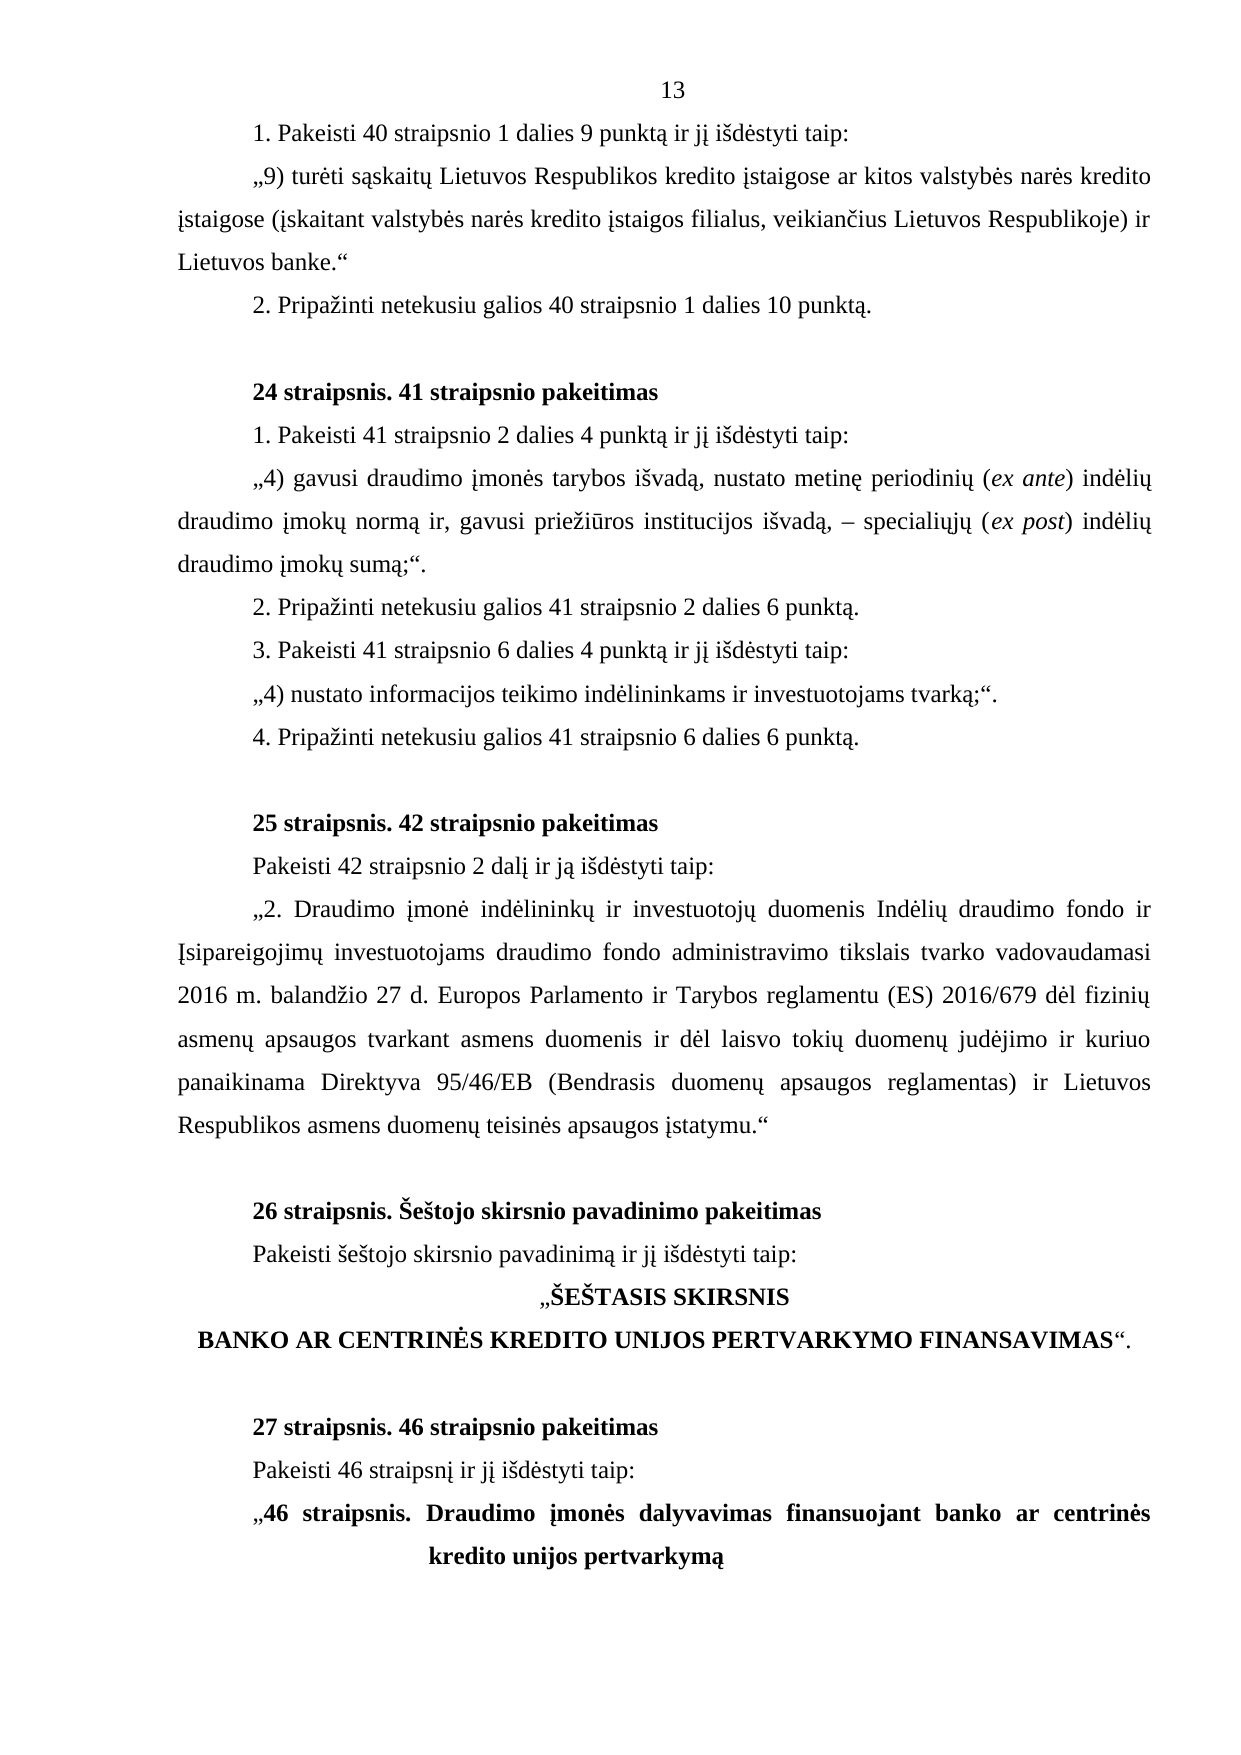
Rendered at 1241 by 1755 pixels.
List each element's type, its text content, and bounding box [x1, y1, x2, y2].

text 24 straipsnis. 41 straipsnio pakeitimas [177, 377, 1152, 406]
text Pakeisti šeštojo skirsnio pavadinimą ir jį išdėstyti taip: [177, 1239, 1152, 1268]
text 1. Pakeisti 41 straipsnio 2 dalies 4 punktą ir jį išdėstyti taip: [177, 420, 1152, 449]
text 1. Pakeisti 40 straipsnio 1 dalies 9 punktą ir jį išdėstyti taip: [177, 118, 1152, 147]
text „2. Draudimo įmonė indėlininkų ir investuotojų duomenis Indėlių draudimo fondo ir Įsipareigojimų investuotojams draudimo fondo administravimo tikslais tvarko vadovaudamasi 2016 m. balandžio 27 d. Europos Parlamento ir Tarybos reglamentu (ES) 2016/679 dėl fizinių asmenų apsaugos tvarkant asmens duomenis ir dėl laisvo tokių duomenų judėjimo ir kuriuo panaikinama Direktyva 95/46/EB (Bendrasis duomenų apsaugos reglamentas) ir Lietuvos Respublikos asmens duomenų teisinės apsaugos įstatymu.“ [177, 894, 1152, 1139]
text 2. Pripažinti netekusiu galios 41 straipsnio 2 dalies 6 punktą. [177, 592, 1152, 621]
text Pakeisti 42 straipsnio 2 dalį ir ją išdėstyti taip: [177, 851, 1152, 880]
text „4) gavusi draudimo įmonės tarybos išvadą, nustato metinę periodinių (ex ante) indėlių draudimo įmokų normą ir, gavusi priežiūros institucijos išvadą, – specialiųjų (ex post) indėlių draudimo įmokų sumą;“. [177, 463, 1152, 578]
text „ŠEŠTASIS SKIRSNIS [177, 1282, 1152, 1311]
text Pakeisti 46 straipsnį ir jį išdėstyti taip: [177, 1455, 1152, 1484]
text 2. Pripažinti netekusiu galios 40 straipsnio 1 dalies 10 punktą. [177, 291, 1152, 319]
text 3. Pakeisti 41 straipsnio 6 dalies 4 punktą ir jį išdėstyti taip: [177, 636, 1152, 664]
text 27 straipsnis. 46 straipsnio pakeitimas [177, 1412, 1152, 1441]
text 25 straipsnis. 42 straipsnio pakeitimas [177, 808, 1152, 837]
text 4. Pripažinti netekusiu galios 41 straipsnio 6 dalies 6 punktą. [177, 722, 1152, 751]
text „4) nustato informacijos teikimo indėlininkams ir investuotojams tvarką;“. [177, 679, 1152, 707]
text „46 straipsnis. Draudimo įmonės dalyvavimas finansuojant banko ar centrinės kredito unijos pertvarkymą [252, 1498, 1152, 1570]
text BANKO AR CENTRINĖS KREDITO UNIJOS PERTVARKYMO FINANSAVIMAS“. [177, 1326, 1152, 1354]
text „9) turėti sąskaitų Lietuvos Respublikos kredito įstaigose ar kitos valstybės narės kredito įstaigose (įskaitant valstybės narės kredito įstaigos filialus, veikiančius Lietuvos Respublikoje) ir Lietuvos banke.“ [177, 161, 1152, 276]
text 26 straipsnis. Šeštojo skirsnio pavadinimo pakeitimas [177, 1196, 1152, 1225]
